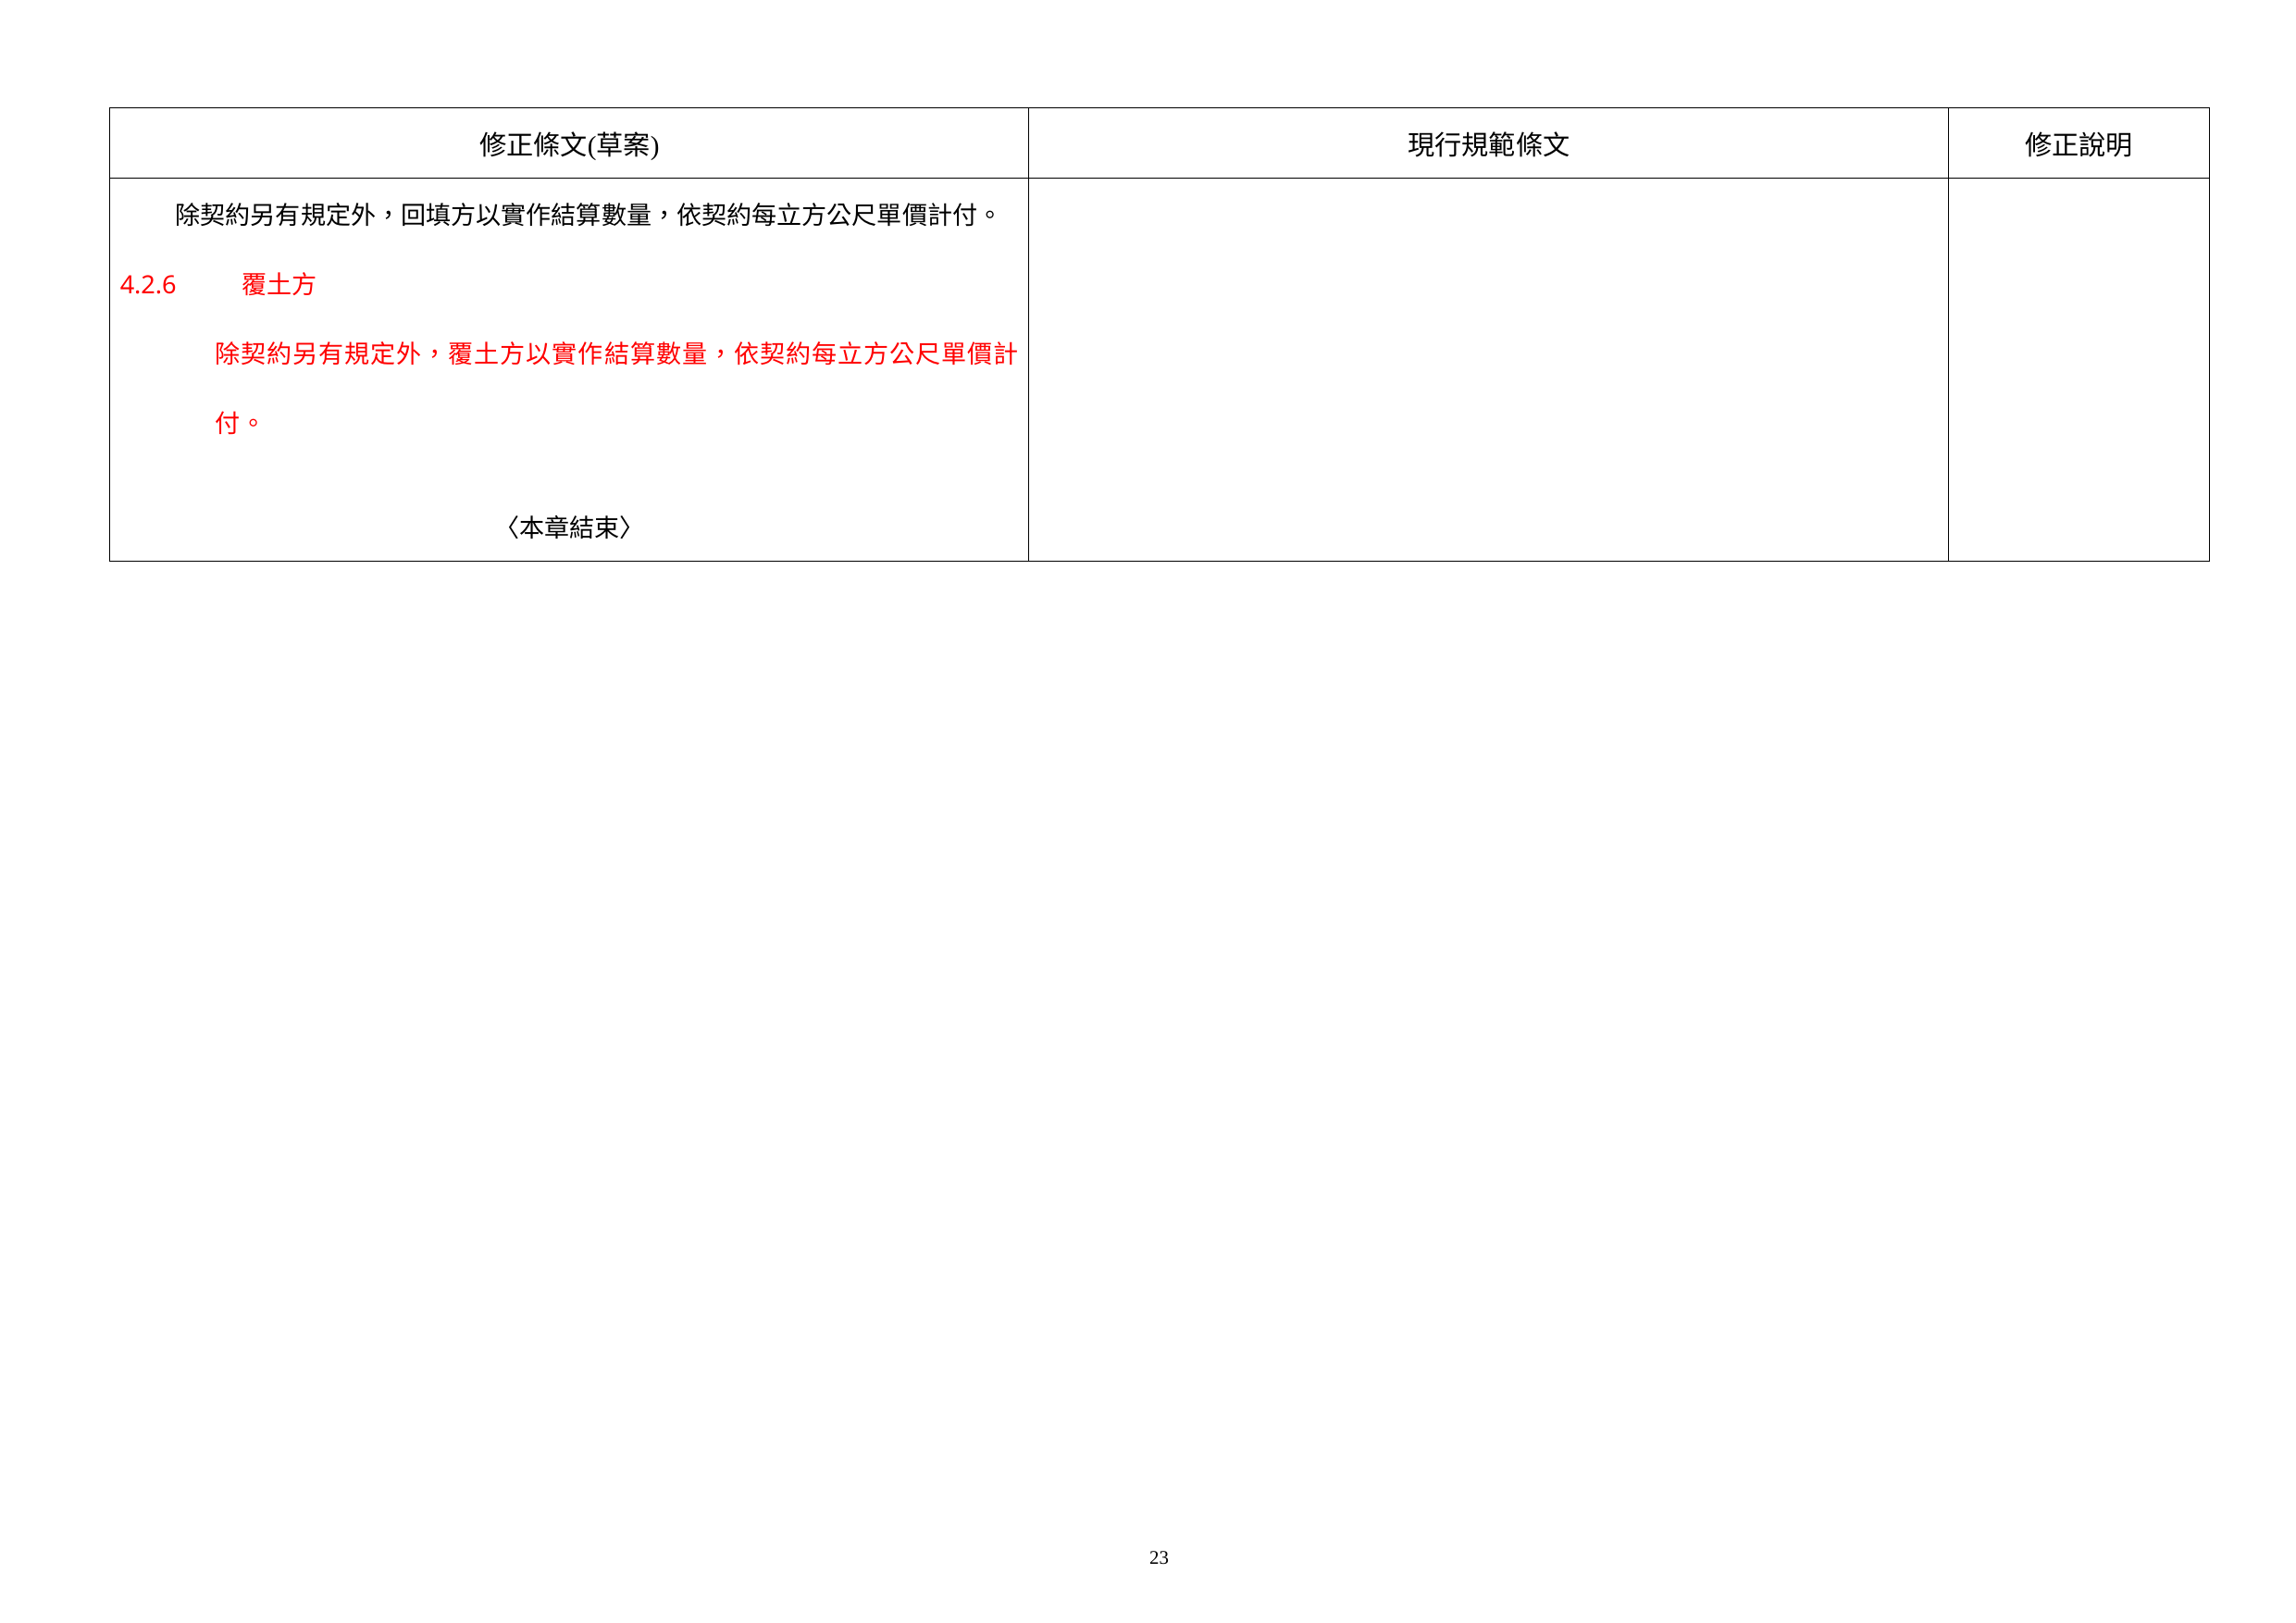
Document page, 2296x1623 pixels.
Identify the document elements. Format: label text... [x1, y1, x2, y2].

table_cell [1029, 179, 1948, 561]
table_header 修正說明 [1949, 108, 2209, 178]
table_header 現行規範條文 [1029, 108, 1948, 178]
table_cell 除契約另有規定外，回填方以實作結算數量，依契約每立方公尺單價計付。 4.2.6 覆土方 除契約另有規定外，覆土方以實作結算數量，依契約每立方公尺單價計付。 〈本章結束〉 [110, 179, 1028, 561]
table_cell 因土方施工並不侷限於防洪、排水、灌溉、禦潮與邊坡保護等工程，故參採工程會「土方工作」施工綱要規範修正原1.1本章概要文字內容。 增列覆土方及其定義。 原案1.5.1及1.5.2刪除類號或年號 原案1.5.3刪除(6)年份版次，並增列(7)ASTM D5030沖水法 增列1.5.4USBR相關方法 1.原1.6.1內容刪除。 2.增列廠商資料及相關試驗報告送審文件規定。 原2.1.1「經濟部事業廢棄物再利用管理辦法」字樣移至新案2.1.2，依本署施工規範第02726章級配粒料底層之定義，新增2.1.2再生材料相關說明。 原案2.1.2移至2.1.3 新增2.2設備(滾壓機具)： 1、原3.2.3(4)有關施工機具設備規定，移至2.2設備章節。 2、增加細粒土料、粗粒土料，及3吋 以上石料與土壤混合之土石料滾壓機具規定。 原3.1.7刪除。(廠商施工應依廠商品質管制規定填寫自主檢查表，不重複規定。) 原3.1.8項次調整為3.1.7。 原3.2.1(15)「業主」文字修正為「機關」。 原3.2.1(17)「業主」文字修正為「機關」。 原3.2.2(5)「填築前應將原地面雜草……掘除後修整平順」已於原條文3.1.4規定，建議刪除。 原3.2.2(11)填築厚度規定，調整至3.2.3(4)滾壓章節。 刪除原3.2.3(2)「由外緣漸向中心線滾壓」文字。 原3.2.3(4)有關施工機具設備規定，移至2.2設備(滾壓機具)章節，並將原3.2.3(5)第二項移至3.2.3(4) 原3.2.3(5)項次： 增訂填方石料之最大粒徑尺度。 修訂細粒土料、粗細土料，及3吋以上石料與土壤混合之土石料分層散鋪厚度規定。 衡酌滾壓能量之傳遞衰減效應，及現場滾壓施工之變異性，增訂每層滾壓次數至少往返3次。 因應施工現場石塊尺度較大，而有較大填築厚度需求之特殊情況，參採工程會「土方工作」施工綱要規範，修正每層填築厚度最大至1公尺為限。 原3.2.3(7)項次「築路」修正為「滾壓」。 原3.2.3(8) 項次修訂「土石構造物」為「構造物」，並增訂「除經監造單位同意外，至少應俟混凝土澆置7日後方可回填。」 原3.2.3(9) 項次「填方滾壓完成後應做工地密度試驗。」建議修正為「填方滾壓完成後應依本章3.3規定進行檢驗」。 1.原案3.3.2(1)增修文字說明。 2.原案3.3.2(1)BⅡ及Ⅲ中12%修正為15%，係配合新增3.3.2(3)b附表調整，並配合現有實驗室認證之CNS及ASTM試驗標準。 原案3.3.2(2)增列USBR 新增並修正原案3.3.2(3)相關內容 增訂3.3.2(3)C土石料檢驗方法規定： 河川就地取料之填築材料，如主要為3吋以上石料與土壤混合之土石料，此類土石料檢驗方式可以工地密度試驗充水法檢驗工地乾密度，作為快速檢測現地滾壓績效之方式。 原3.3.3檢驗標準 增訂河川就地取料，且以3吋以上石料與土壤混合之土石料為主要填築材料檢驗標準規定。 4.1.5增列覆土方 4.2.6增列覆土方 [1949, 179, 2209, 561]
table_header 修正條文(草案) [110, 108, 1028, 178]
